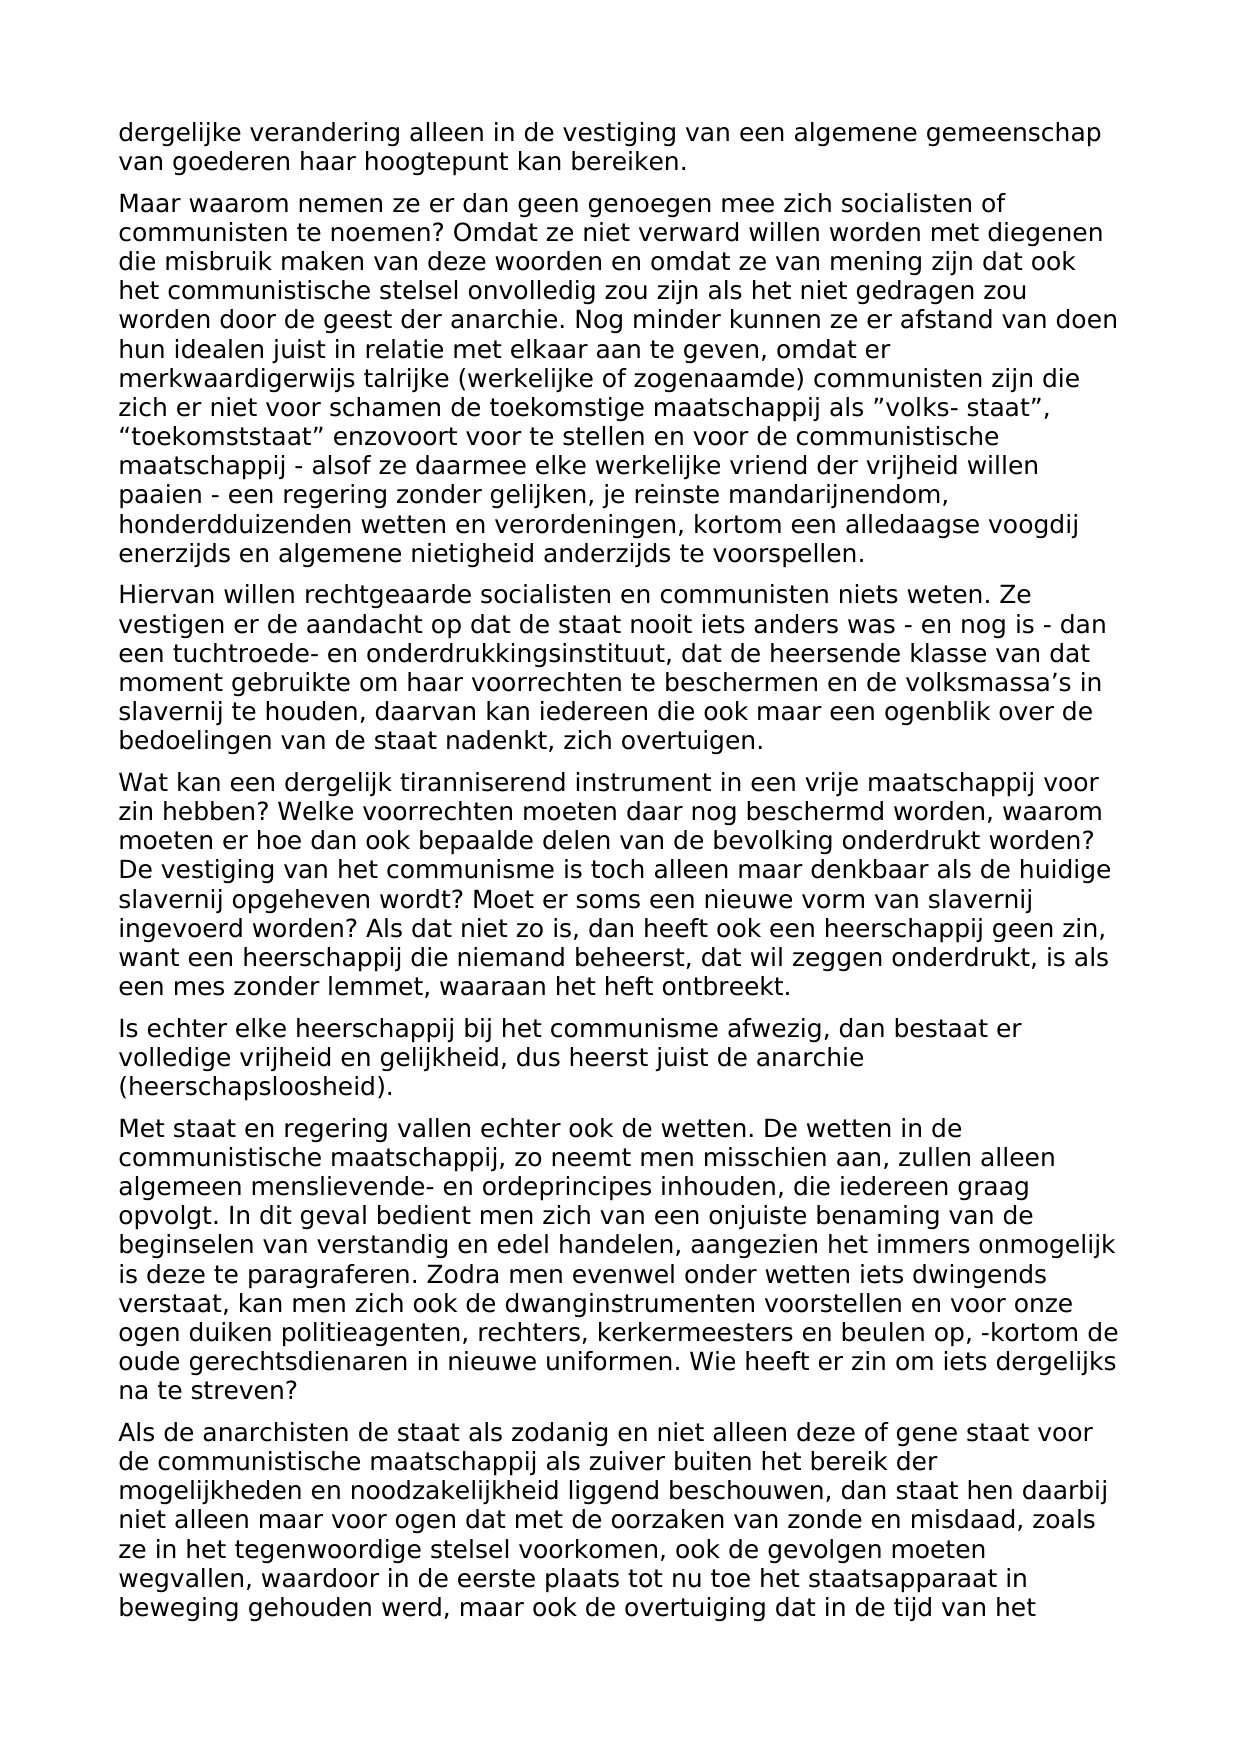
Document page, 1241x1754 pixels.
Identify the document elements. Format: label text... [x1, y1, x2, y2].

text dergelijke verandering alleen in de vestiging van een algemene gemeenschap van goederen haar hoogtepunt kan bereiken. [118, 118, 1122, 176]
text Als de anarchisten de staat als zodanig en niet alleen deze of gene staat voor de communistische maatschappij als zuiver buiten het bereik der mogelijkheden en noodzakelijkheid liggend beschouwen, dan staat hen daarbij niet alleen maar voor ogen dat met de oorzaken van zonde en misdaad, zoals ze in het tegenwoordige stelsel voorkomen, ook de gevolgen moeten wegvallen, waardoor in de eerste plaats tot nu toe het staatsapparaat in beweging gehouden werd, maar ook de overtuiging dat in de tijd van het [118, 1418, 1122, 1622]
text Is echter elke heerschappij bij het communisme afwezig, dan bestaat er volledige vrijheid en gelijkheid, dus heerst juist de anarchie (heerschapsloosheid). [118, 1014, 1122, 1101]
text Maar waarom nemen ze er dan geen genoegen mee zich socialisten of communisten te noemen? Omdat ze niet verward willen worden met diegenen die misbruik maken van deze woorden en omdat ze van mening zijn dat ook het communistische stelsel onvolledig zou zijn als het niet gedragen zou worden door de geest der anarchie. Nog minder kunnen ze er afstand van doen hun idealen juist in relatie met elkaar aan te geven, omdat er merkwaardigerwijs talrijke (werkelijke of zogenaamde) communisten zijn die zich er niet voor schamen de toekomstige maatschappij als ”volks- staat”, “toekomststaat” enzovoort voor te stellen en voor de communistische maatschappij - alsof ze daarmee elke werkelijke vriend der vrijheid willen paaien - een regering zonder gelijken, je reinste mandarijnendom, honderdduizenden wetten en verordeningen, kortom een alledaagse voogdij enerzijds en algemene nietigheid anderzijds te voorspellen. [118, 189, 1122, 568]
text Met staat en regering vallen echter ook de wetten. De wetten in de communistische maatschappij, zo neemt men misschien aan, zullen alleen algemeen menslievende- en ordeprincipes inhouden, die iedereen graag opvolgt. In dit geval bedient men zich van een onjuiste benaming van de beginselen van verstandig en edel handelen, aangezien het immers onmogelijk is deze te paragraferen. Zodra men evenwel onder wetten iets dwingends verstaat, kan men zich ook de dwanginstrumenten voorstellen en voor onze ogen duiken politieagenten, rechters, kerkermeesters en beulen op, -kortom de oude gerechtsdienaren in nieuwe uniformen. Wie heeft er zin om iets dergelijks na te streven? [118, 1114, 1122, 1406]
text Wat kan een dergelijk tiranniserend instrument in een vrije maatschappij voor zin hebben? Welke voorrechten moeten daar nog beschermd worden, waarom moeten er hoe dan ook bepaalde delen van de bevolking onderdrukt worden? De vestiging van het communisme is toch alleen maar denkbaar als de huidige slavernij opgeheven wordt? Moet er soms een nieuwe vorm van slavernij ingevoerd worden? Als dat niet zo is, dan heeft ook een heerschappij geen zin, want een heerschappij die niemand beheerst, dat wil zeggen onderdrukt, is als een mes zonder lemmet, waaraan het heft ontbreekt. [118, 768, 1122, 1001]
text Hiervan willen rechtgeaarde socialisten en communisten niets weten. Ze vestigen er de aandacht op dat de staat nooit iets anders was - en nog is - dan een tuchtroede- en onderdrukkingsinstituut, dat de heersende klasse van dat moment gebruikte om haar voorrechten te beschermen en de volksmassa’s in slavernij te houden, daarvan kan iedereen die ook maar een ogenblik over de bedoelingen van de staat nadenkt, zich overtuigen. [118, 581, 1122, 756]
